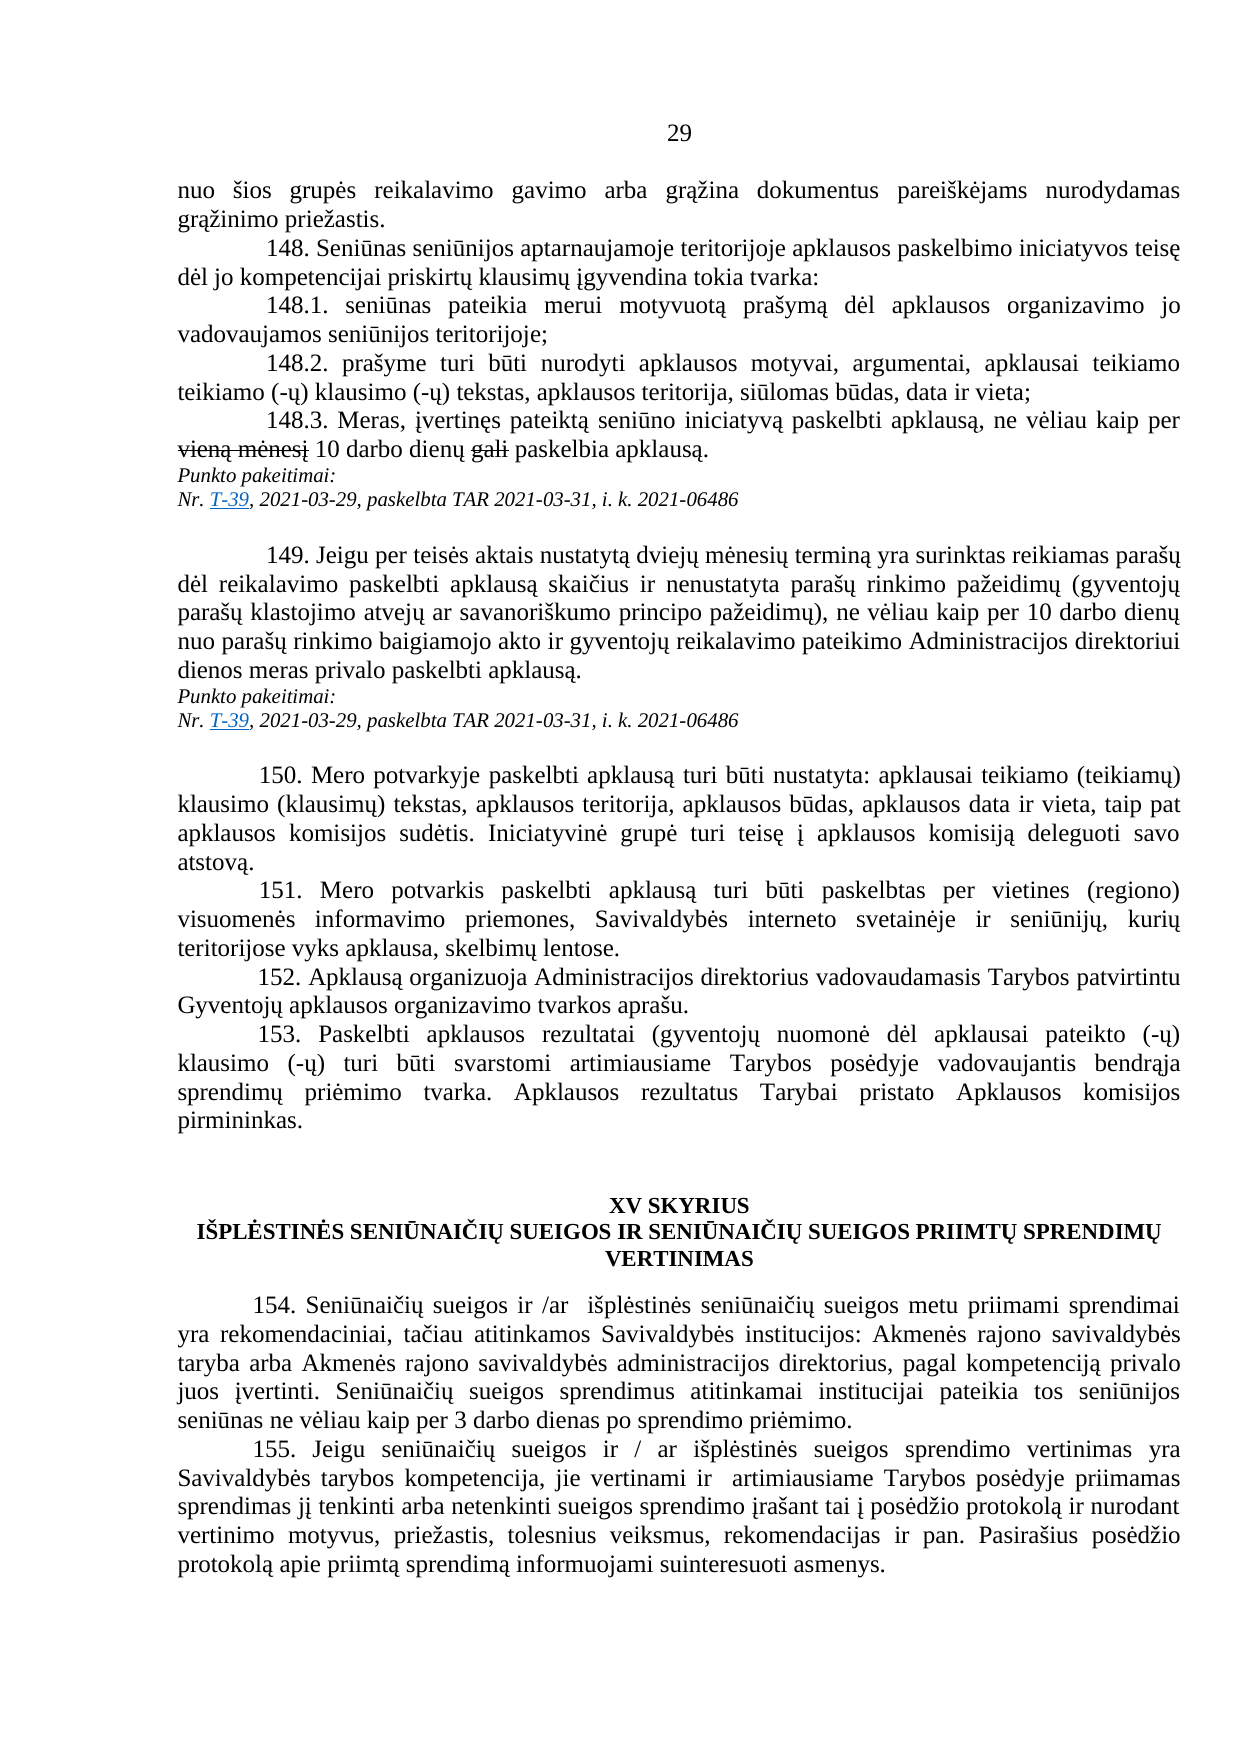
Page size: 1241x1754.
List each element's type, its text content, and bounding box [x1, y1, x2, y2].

text 155. Jeigu seniūnaičių sueigos ir / ar išplėstinės sueigos sprendimo vertinimas yra Savivaldybės tarybos kompetencija, jie vertinami ir artimiausiame Tarybos posėdyje priimamas sprendimas jį tenkinti arba netenkinti sueigos sprendimo įrašant tai į posėdžio protokolą ir nurodant vertinimo motyvus, priežastis, tolesnius veiksmus, rekomendacijas ir pan. Pasirašius posėdžio protokolą apie priimtą sprendimą informuojami suinteresuoti asmenys. [177, 1434, 1181, 1578]
text 148. Seniūnas seniūnijos aptarnaujamoje teritorijoje apklausos paskelbimo iniciatyvos teisę dėl jo kompetencijai priskirtų klausimų įgyvendina tokia tvarka: [177, 233, 1181, 291]
text nuo šios grupės reikalavimo gavimo arba grąžina dokumentus pareiškėjams nurodydamas grąžinimo priežastis. [177, 176, 1181, 233]
text 148.2. prašyme turi būti nurodyti apklausos motyvai, argumentai, apklausai teikiamo teikiamo (-ų) klausimo (-ų) tekstas, apklausos teritorija, siūlomas būdas, data ir vieta; [177, 348, 1181, 406]
text 148.1. seniūnas pateikia merui motyvuotą prašymą dėl apklausos organizavimo jo vadovaujamos seniūnijos teritorijoje; [177, 291, 1181, 348]
text 151. Mero potvarkis paskelbti apklausą turi būti paskelbtas per vietines (regiono) visuomenės informavimo priemones, Savivaldybės interneto svetainėje ir seniūnijų, kurių teritorijose vyks apklausa, skelbimų lentose. [177, 876, 1181, 962]
text IŠPLĖSTINĖS SENIŪNAIČIŲ SUEIGOS IR SENIŪNAIČIŲ SUEIGOS PRIIMTŲ SPRENDIMŲ VERTINIMAS [177, 1218, 1181, 1271]
text 150. Mero potvarkyje paskelbti apklausą turi būti nustatyta: apklausai teikiamo (teikiamų) klausimo (klausimų) tekstas, apklausos teritorija, apklausos būdas, apklausos data ir vieta, taip pat apklausos komisijos sudėtis. Iniciatyvinė grupė turi teisę į apklausos komisiją deleguoti savo atstovą. [177, 761, 1181, 876]
text 152. Apklausą organizuoja Administracijos direktorius vadovaudamasis Tarybos patvirtintu Gyventojų apklausos organizavimo tvarkos aprašu. [177, 962, 1181, 1019]
text 148.3. Meras, įvertinęs pateiktą seniūno iniciatyvą paskelbti apklausą, ne vėliau kaip per vieną mėnesį 10 darbo dienų gali paskelbia apklausą. [177, 406, 1181, 463]
text 149. Jeigu per teisės aktais nustatytą dviejų mėnesių terminą yra surinktas reikiamas parašų dėl reikalavimo paskelbti apklausą skaičius ir nenustatyta parašų rinkimo pažeidimų (gyventojų parašų klastojimo atvejų ar savanoriškumo principo pažeidimų), ne vėliau kaip per 10 darbo dienų nuo parašų rinkimo baigiamojo akto ir gyventojų reikalavimo pateikimo Administracijos direktoriui dienos meras privalo paskelbti apklausą. [177, 540, 1181, 684]
text Nr. T-39, 2021-03-29, paskelbta TAR 2021-03-31, i. k. 2021-06486 [177, 708, 1181, 732]
text 154. Seniūnaičių sueigos ir /ar išplėstinės seniūnaičių sueigos metu priimami sprendimai yra rekomendaciniai, tačiau atitinkamos Savivaldybės institucijos: Akmenės rajono savivaldybės taryba arba Akmenės rajono savivaldybės administracijos direktorius, pagal kompetenciją privalo juos įvertinti. Seniūnaičių sueigos sprendimus atitinkamai institucijai pateikia tos seniūnijos seniūnas ne vėliau kaip per 3 darbo dienas po sprendimo priėmimo. [177, 1290, 1181, 1434]
text Punkto pakeitimai: [177, 684, 1181, 708]
text XV SKYRIUS [177, 1192, 1181, 1218]
text 153. Paskelbti apklausos rezultatai (gyventojų nuomonė dėl apklausai pateikto (-ų) klausimo (-ų) turi būti svarstomi artimiausiame Tarybos posėdyje vadovaujantis bendrąja sprendimų priėmimo tvarka. Apklausos rezultatus Tarybai pristato Apklausos komisijos pirmininkas. [177, 1019, 1181, 1134]
text Punkto pakeitimai: [177, 463, 1181, 487]
text Nr. T-39, 2021-03-29, paskelbta TAR 2021-03-31, i. k. 2021-06486 [177, 487, 1181, 511]
